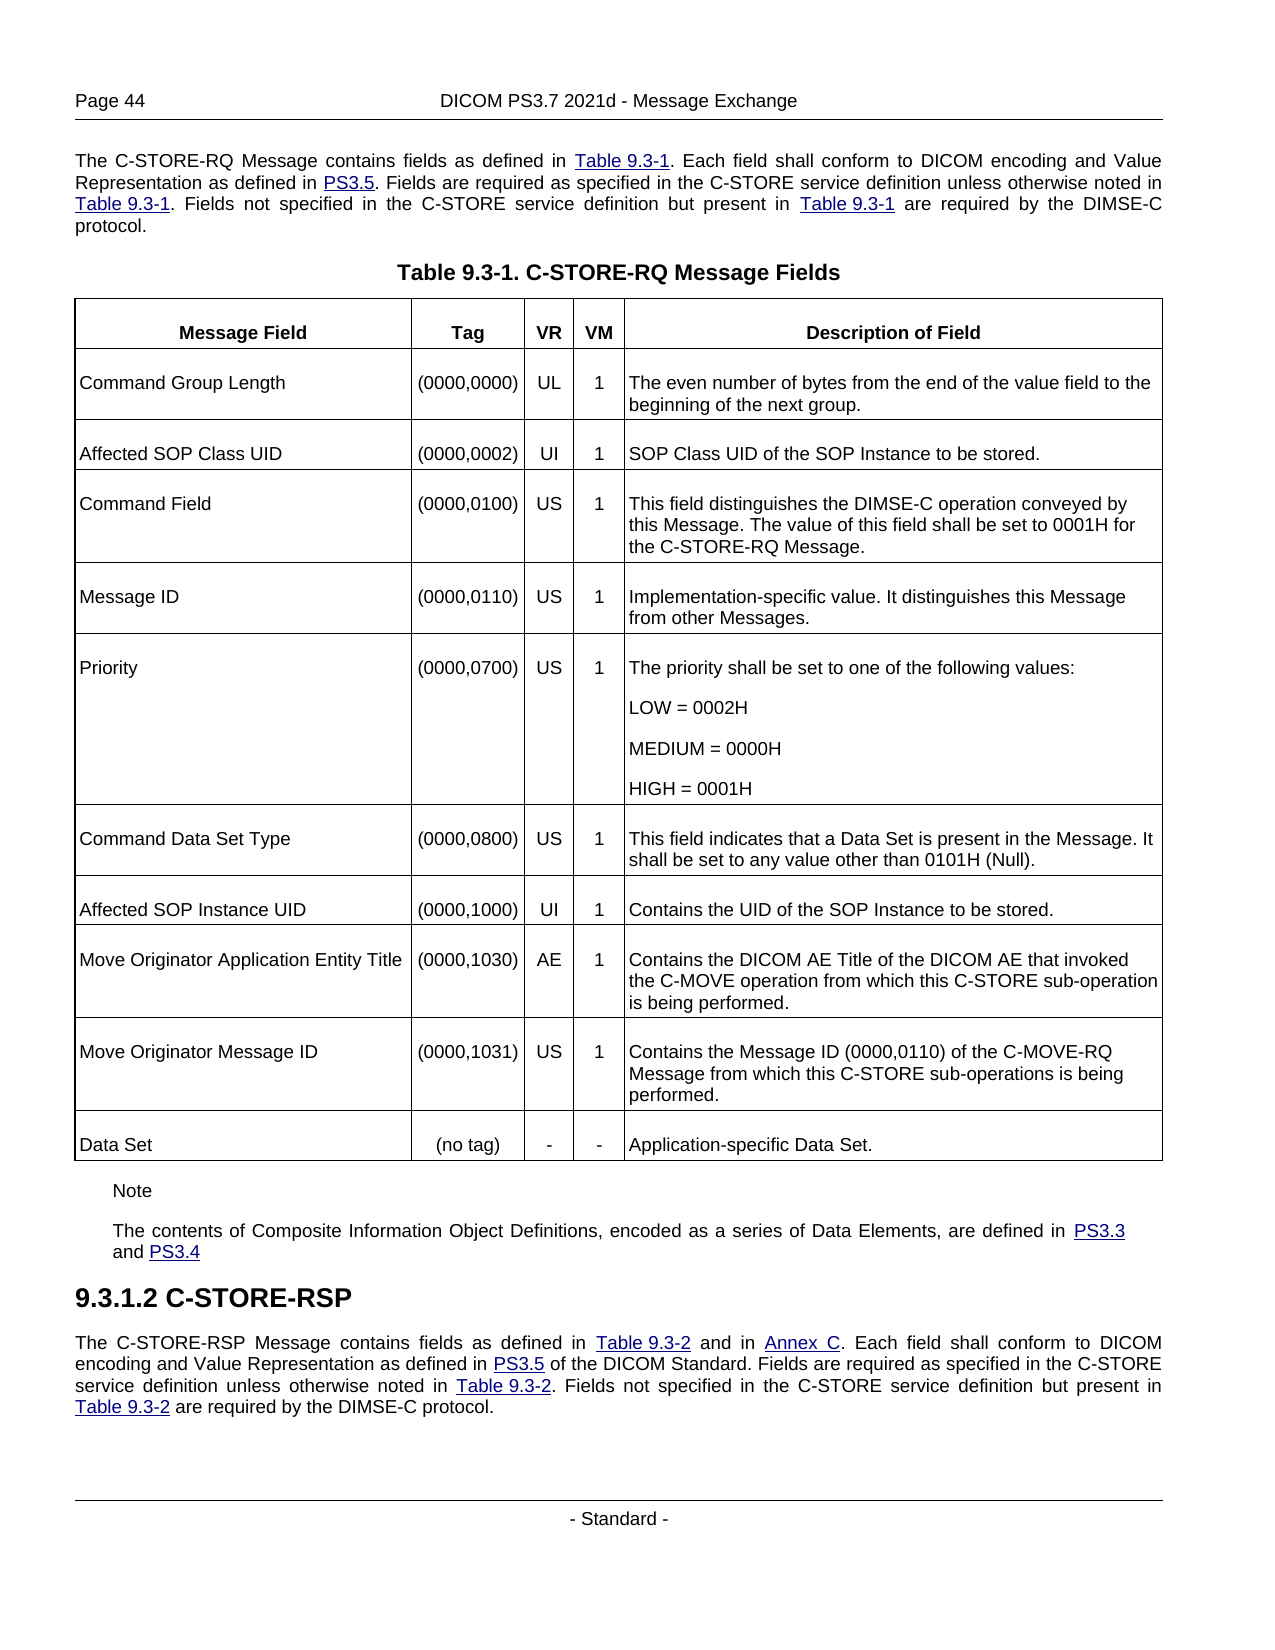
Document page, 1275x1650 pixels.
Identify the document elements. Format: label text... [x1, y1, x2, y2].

table_cell Affected SOP Class UID [76, 420, 411, 469]
table_header Description of Field [625, 299, 1162, 348]
table_cell SOP Class UID of the SOP Instance to be stored. [625, 420, 1162, 469]
table_cell 1 [574, 1018, 624, 1110]
table_cell Data Set [76, 1111, 411, 1160]
table_cell (0000,0110) [412, 563, 524, 633]
table_cell Implementation-specific value. It distinguishes this Message from other Messages. [625, 563, 1162, 633]
table_cell 1 [574, 420, 624, 469]
table_cell 1 [574, 876, 624, 924]
table_header VM [574, 299, 624, 348]
table_cell US [525, 805, 573, 875]
table_cell (0000,0800) [412, 805, 524, 875]
table_cell (no tag) [412, 1111, 524, 1160]
table_cell The priority shall be set to one of the following values: LOW = 0002H MEDIUM = 0000H HIGH = 0001H [625, 634, 1162, 803]
table_cell 1 [574, 470, 624, 562]
table_header VR [525, 299, 573, 348]
table_cell - [525, 1111, 573, 1160]
table_cell This field indicates that a Data Set is present in the Message. It shall be set to any value other than 0101H (Null). [625, 805, 1162, 875]
table_cell The even number of bytes from the end of the value field to the beginning of the next group. [625, 349, 1162, 419]
table_cell Command Group Length [76, 349, 411, 419]
table_cell Priority [76, 634, 411, 803]
table_header Tag [412, 299, 524, 348]
table_cell Contains the UID of the SOP Instance to be stored. [625, 876, 1162, 924]
text Table 9.3-1. C-STORE-RQ Message Fields [75, 259, 1162, 284]
table_cell Affected SOP Instance UID [76, 876, 411, 924]
table_cell 1 [574, 349, 624, 419]
table_cell US [525, 634, 573, 803]
table_cell (0000,1030) [412, 925, 524, 1017]
text The C-STORE-RQ Message contains fields as defined in Table 9.3-1. Each field shall conform to DICOM encoding and Value Representation as defined in PS3.5. Fields are required as specified in the C-STORE service definition unless otherwise noted in Table 9.3-1. Fields not specified in the C-STORE service definition but present in Table 9.3-1 are required by the DIMSE-C protocol. [75, 150, 1162, 236]
table_cell US [525, 1018, 573, 1110]
table_cell UL [525, 349, 573, 419]
table_cell Command Data Set Type [76, 805, 411, 875]
text The C-STORE-RSP Message contains fields as defined in Table 9.3-2 and in Annex C. Each field shall conform to DICOM encoding and Value Representation as defined in PS3.5 of the DICOM Standard. Fields are required as specified in the C-STORE service definition unless otherwise noted in Table 9.3-2. Fields not specified in the C-STORE service definition but present in Table 9.3-2 are required by the DIMSE-C protocol. [75, 1332, 1162, 1418]
table_cell (0000,0000) [412, 349, 524, 419]
table_cell 1 [574, 805, 624, 875]
text 9.3.1.2 C-STORE-RSP [75, 1282, 1162, 1313]
table_cell Move Originator Application Entity Title [76, 925, 411, 1017]
text The contents of Composite Information Object Definitions, encoded as a series of Data Elements, are defined in PS3.3 and PS3.4 [112, 1220, 1125, 1263]
table_cell AE [525, 925, 573, 1017]
table_cell (0000,1000) [412, 876, 524, 924]
table_cell 1 [574, 563, 624, 633]
table_cell Message ID [76, 563, 411, 633]
table_cell Move Originator Message ID [76, 1018, 411, 1110]
table_cell (0000,0700) [412, 634, 524, 803]
table_cell 1 [574, 925, 624, 1017]
table_cell This field distinguishes the DIMSE-C operation conveyed by this Message. The value of this field shall be set to 0001H for the C-STORE-RQ Message. [625, 470, 1162, 562]
table_cell UI [525, 420, 573, 469]
text Note [112, 1179, 1125, 1201]
table_cell US [525, 563, 573, 633]
table_cell Command Field [76, 470, 411, 562]
table_cell Application-specific Data Set. [625, 1111, 1162, 1160]
table_cell UI [525, 876, 573, 924]
table_cell Contains the DICOM AE Title of the DICOM AE that invoked the C-MOVE operation from which this C-STORE sub-operation is being performed. [625, 925, 1162, 1017]
table_cell Contains the Message ID (0000,0110) of the C-MOVE-RQ Message from which this C-STORE sub-operations is being performed. [625, 1018, 1162, 1110]
table_cell - [574, 1111, 624, 1160]
table_cell (0000,0100) [412, 470, 524, 562]
table_cell (0000,0002) [412, 420, 524, 469]
table_cell (0000,1031) [412, 1018, 524, 1110]
table_cell 1 [574, 634, 624, 803]
table_header Message Field [76, 299, 411, 348]
table_cell US [525, 470, 573, 562]
